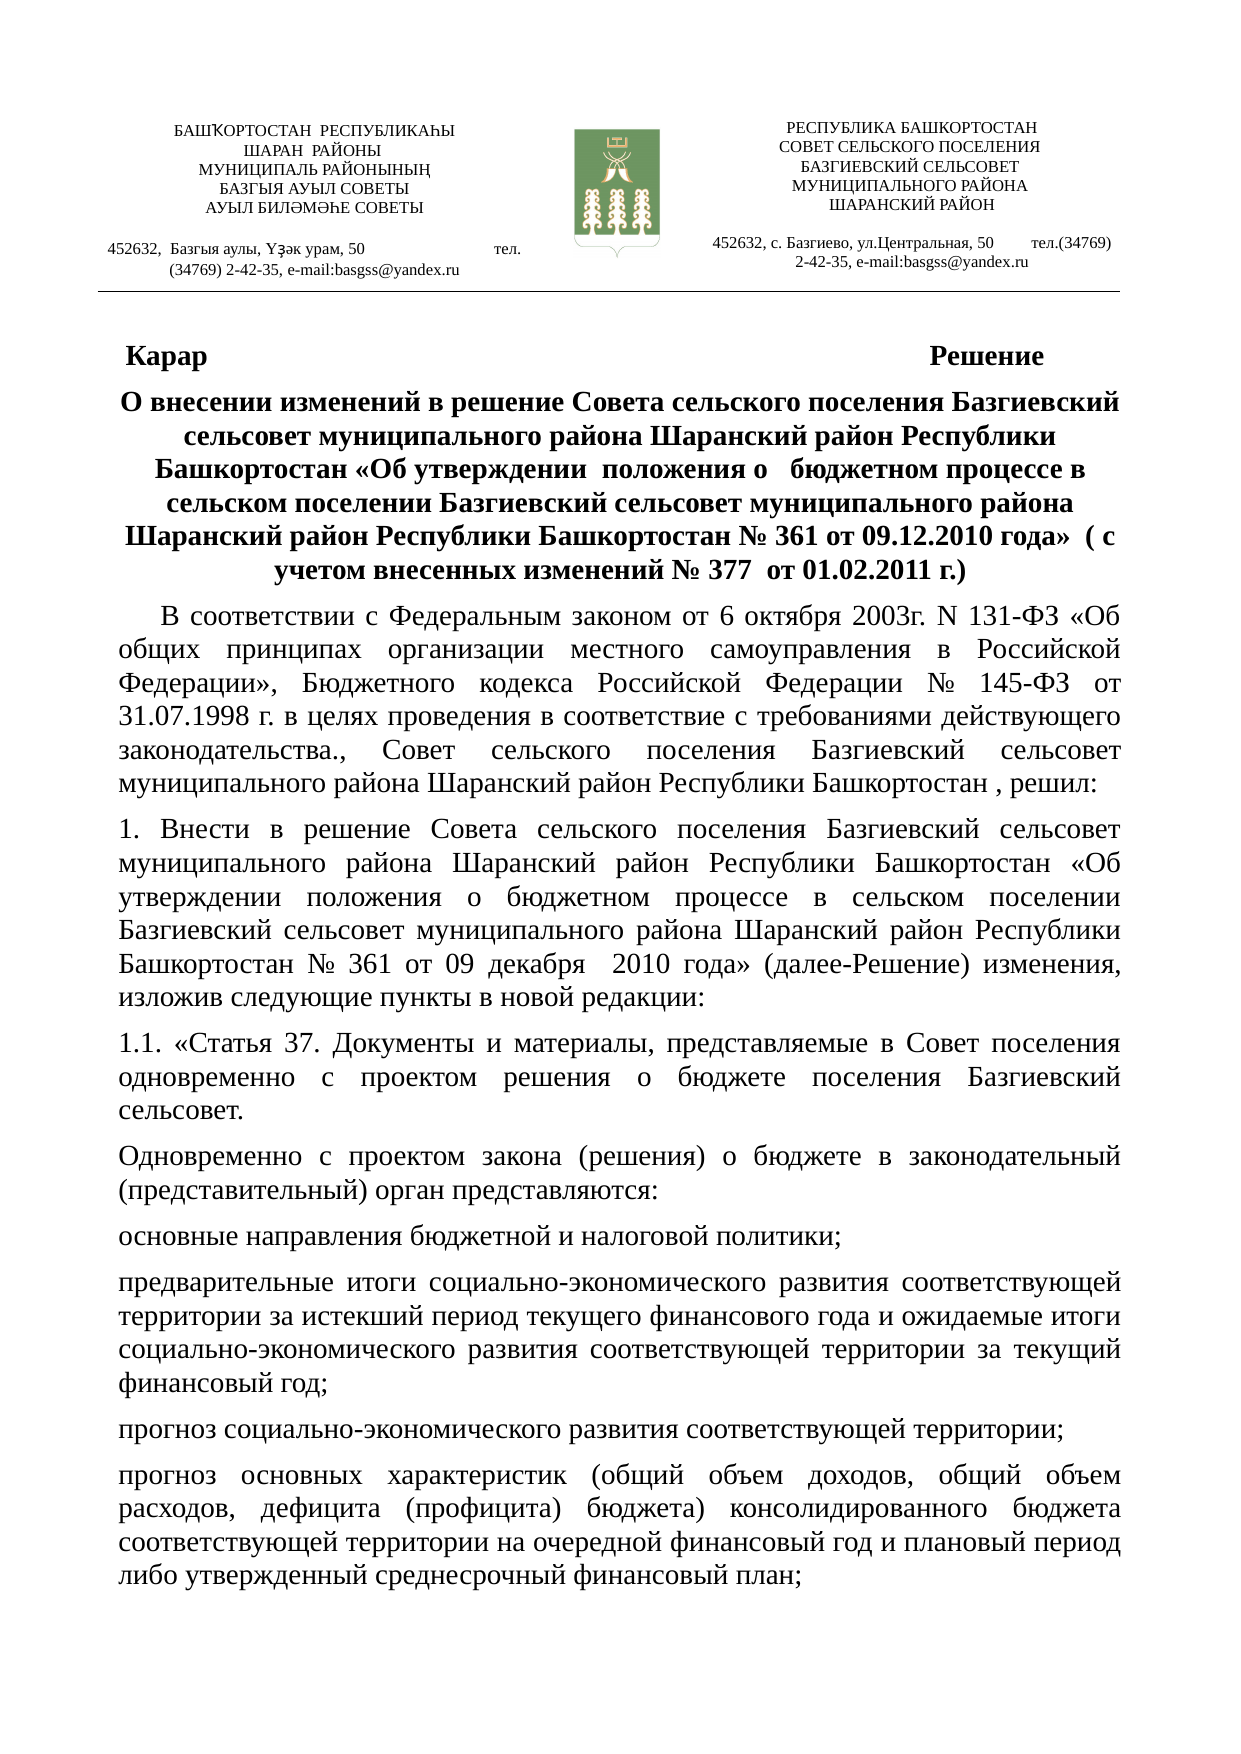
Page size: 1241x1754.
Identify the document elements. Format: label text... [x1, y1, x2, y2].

text основные направления бюджетной и налоговой политики; [118, 1218, 1122, 1252]
text прогноз социально-экономического развития соответствующей территории; [118, 1411, 1122, 1444]
text В соответствии с Федеральным законом от 6 октября 2003г. N 131-ФЗ «Об общих принципах организации местного самоуправления в Российской Федерации», Бюджетного кодекса Российской Федерации № 145-ФЗ от 31.07.1998 г. в целях проведения в соответствие с требованиями действующего законодательства., Совет сельского поселения Базгиевский сельсовет муниципального района Шаранский район Республики Башкортостан , решил: [118, 598, 1122, 799]
text 1.1. «Статья 37. Документы и материалы, представляемые в Совет поселения одновременно с проектом решения о бюджете поселения Базгиевский сельсовет. [118, 1025, 1122, 1126]
text Карар Решение [118, 338, 1122, 372]
text прогноз основных характеристик (общий объем доходов, общий объем расходов, дефицита (профицита) бюджета) консолидированного бюджета соответствующей территории на очередной финансовый год и плановый период либо утвержденный среднесрочный финансовый план; [118, 1457, 1122, 1591]
text 1. Внести в решение Совета сельского поселения Базгиевский сельсовет муниципального района Шаранский район Республики Башкортостан «Об утверждении положения о бюджетном процессе в сельском поселении Базгиевский сельсовет муниципального района Шаранский район Республики Башкортостан № 361 от 09 декабря 2010 года» (далее-Решение) изменения, изложив следующие пункты в новой редакции: [118, 812, 1122, 1013]
text Одновременно с проектом закона (решения) о бюджете в законодательный (представительный) орган представляются: [118, 1138, 1122, 1206]
picture [573, 127, 661, 259]
table_header [531, 118, 704, 291]
text предварительные итоги социально-экономического развития соответствующей территории за истекший период текущего финансового года и ожидаемые итоги социально-экономического развития соответствующей территории за текущий финансовый год; [118, 1264, 1122, 1398]
table_header РЕСПУБЛИКА БАШКОРТОСТАН СОВЕТ СЕЛЬСКОГО ПОСЕЛЕНИЯ БАЗГИЕВСКИЙ СЕЛЬСОВЕТ МУНИЦИПАЛЬНОГО РАЙОНА ШАРАНСКИЙ РАЙОН 452632, c. Базгиево, ул.Центральная, 50 тел.(34769) 2-42-35, e-mail:basgss@yandex.ru [704, 118, 1120, 291]
text О внесении изменений в решение Совета сельского поселения Базгиевский сельсовет муниципального района Шаранский район Республики Башкортостан «Об утверждении положения о бюджетном процессе в сельском поселении Базгиевский сельсовет муниципального района Шаранский район Республики Башкортостан № 361 от 09.12.2010 года» ( с учетом внесенных изменений № 377 от 01.02.2011 г.) [118, 384, 1122, 585]
table_header БАШҠОРТОСТАН РЕСПУБЛИКАҺЫ ШАРАН РАЙОНЫ МУНИЦИПАЛЬ РАЙОНЫНЫҢ БАЗГЫЯ АУЫЛ СОВЕТЫ АУЫЛ БИЛӘМӘҺЕ СОВЕТЫ 452632, Базгыя аулы, Үҙәк урам, 50 тел.(34769) 2-42-35, e-mail:basgss@yandex.ru [98, 118, 531, 291]
